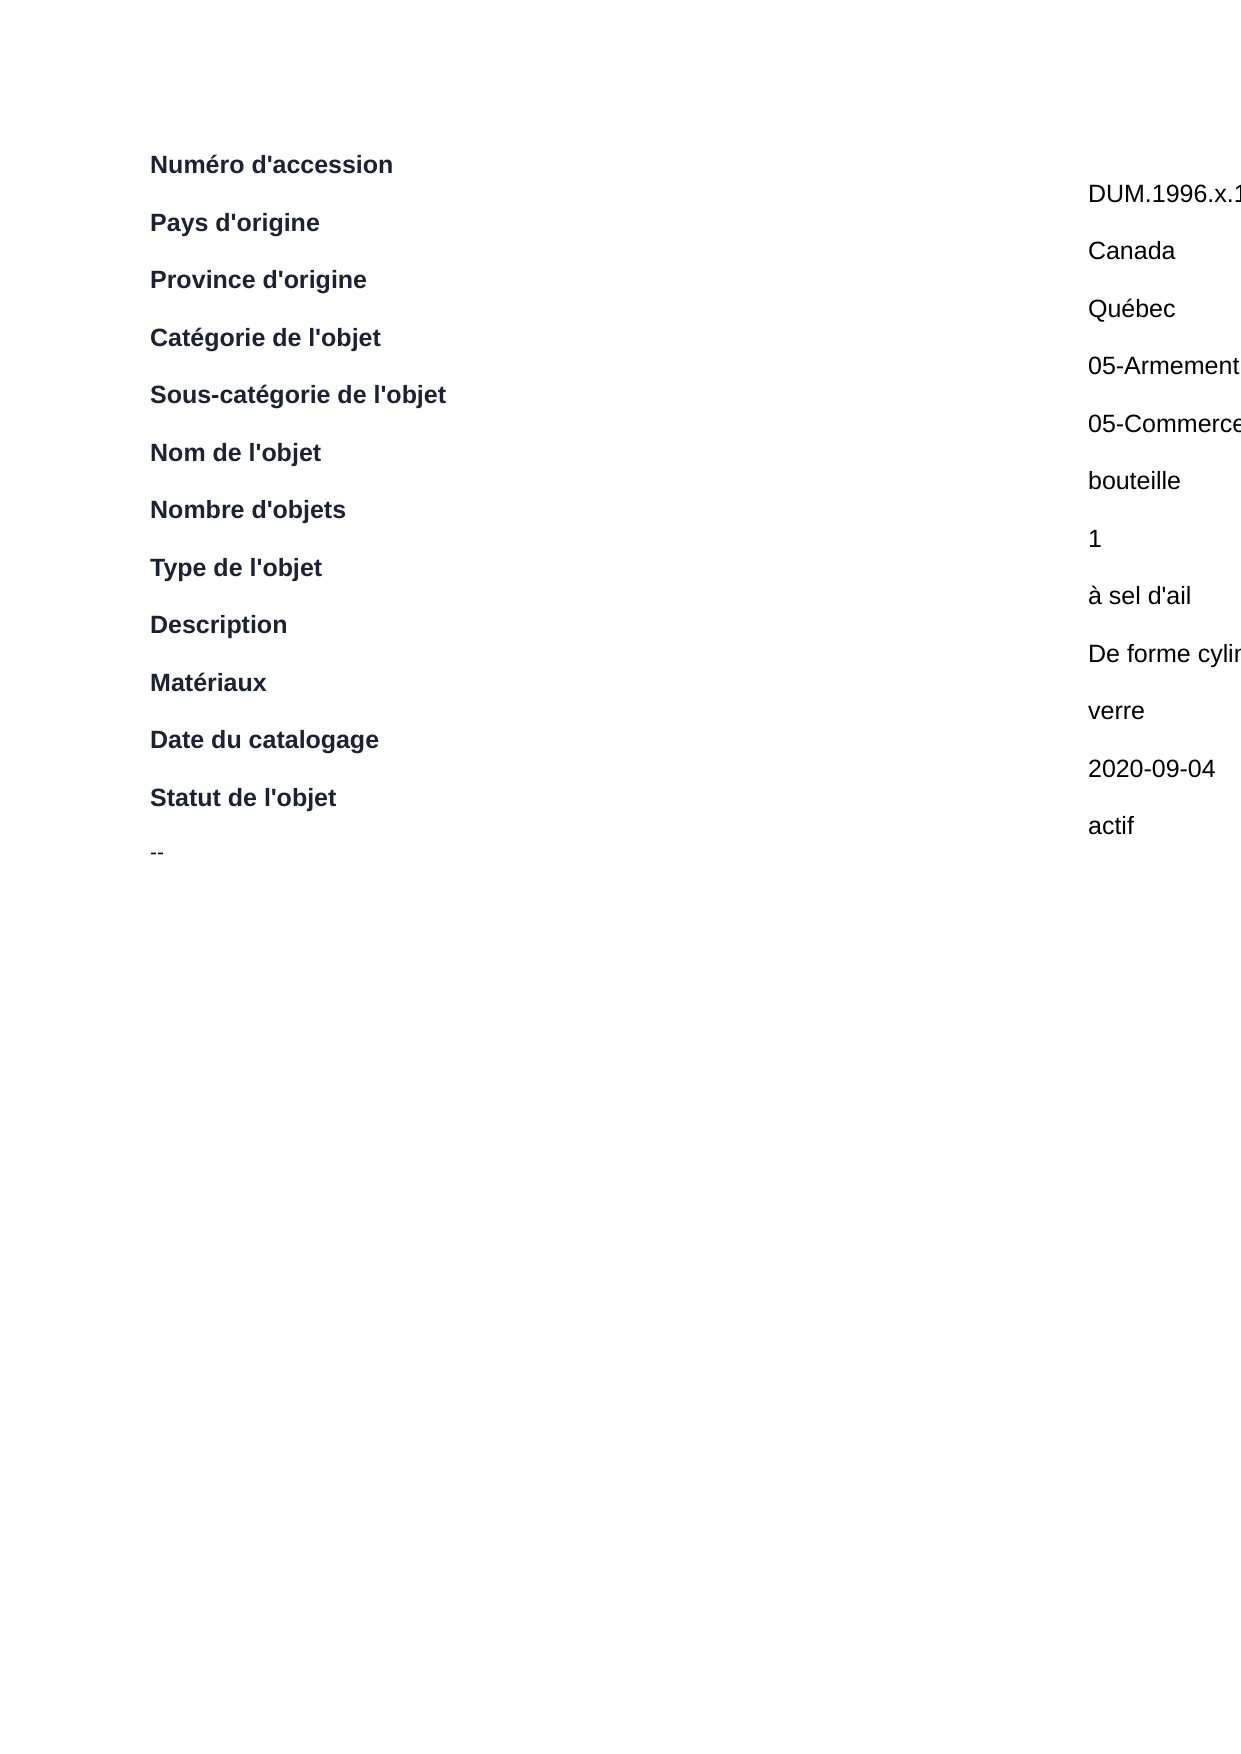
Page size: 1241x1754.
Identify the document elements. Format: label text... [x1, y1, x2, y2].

text Pays d'origine [150, 207, 1090, 236]
text Nombre d'objets [150, 495, 1090, 524]
text Canada [1088, 236, 1240, 265]
text Matériaux [150, 667, 1090, 696]
text Québec [1088, 294, 1240, 322]
text verre [1088, 696, 1240, 725]
text Catégorie de l'objet [150, 322, 1090, 351]
text Type de l'objet [150, 552, 1090, 581]
text Statut de l'objet [150, 782, 1090, 811]
text Description [150, 610, 1090, 639]
text -- [150, 840, 1090, 864]
text 05-Armement, sciences et technologies [1088, 351, 1240, 380]
text Sous-catégorie de l'objet [150, 380, 1090, 409]
text 1 [1088, 524, 1240, 552]
text 2020-09-04 [1088, 754, 1240, 782]
text De forme cylindrique. Bouchon au sommet. Plusieurs petits carrés incrustés sur la paroi. [1088, 639, 1240, 667]
text Province d'origine [150, 265, 1090, 294]
text 05-Commerce [1088, 409, 1240, 437]
text actif [1088, 811, 1240, 840]
text Nom de l'objet [150, 437, 1090, 466]
text Date du catalogage [150, 725, 1090, 754]
text à sel d'ail [1088, 581, 1240, 610]
text bouteille [1088, 466, 1240, 495]
text DUM.1996.x.1161 [1088, 179, 1240, 207]
text Numéro d'accession [150, 150, 1090, 179]
